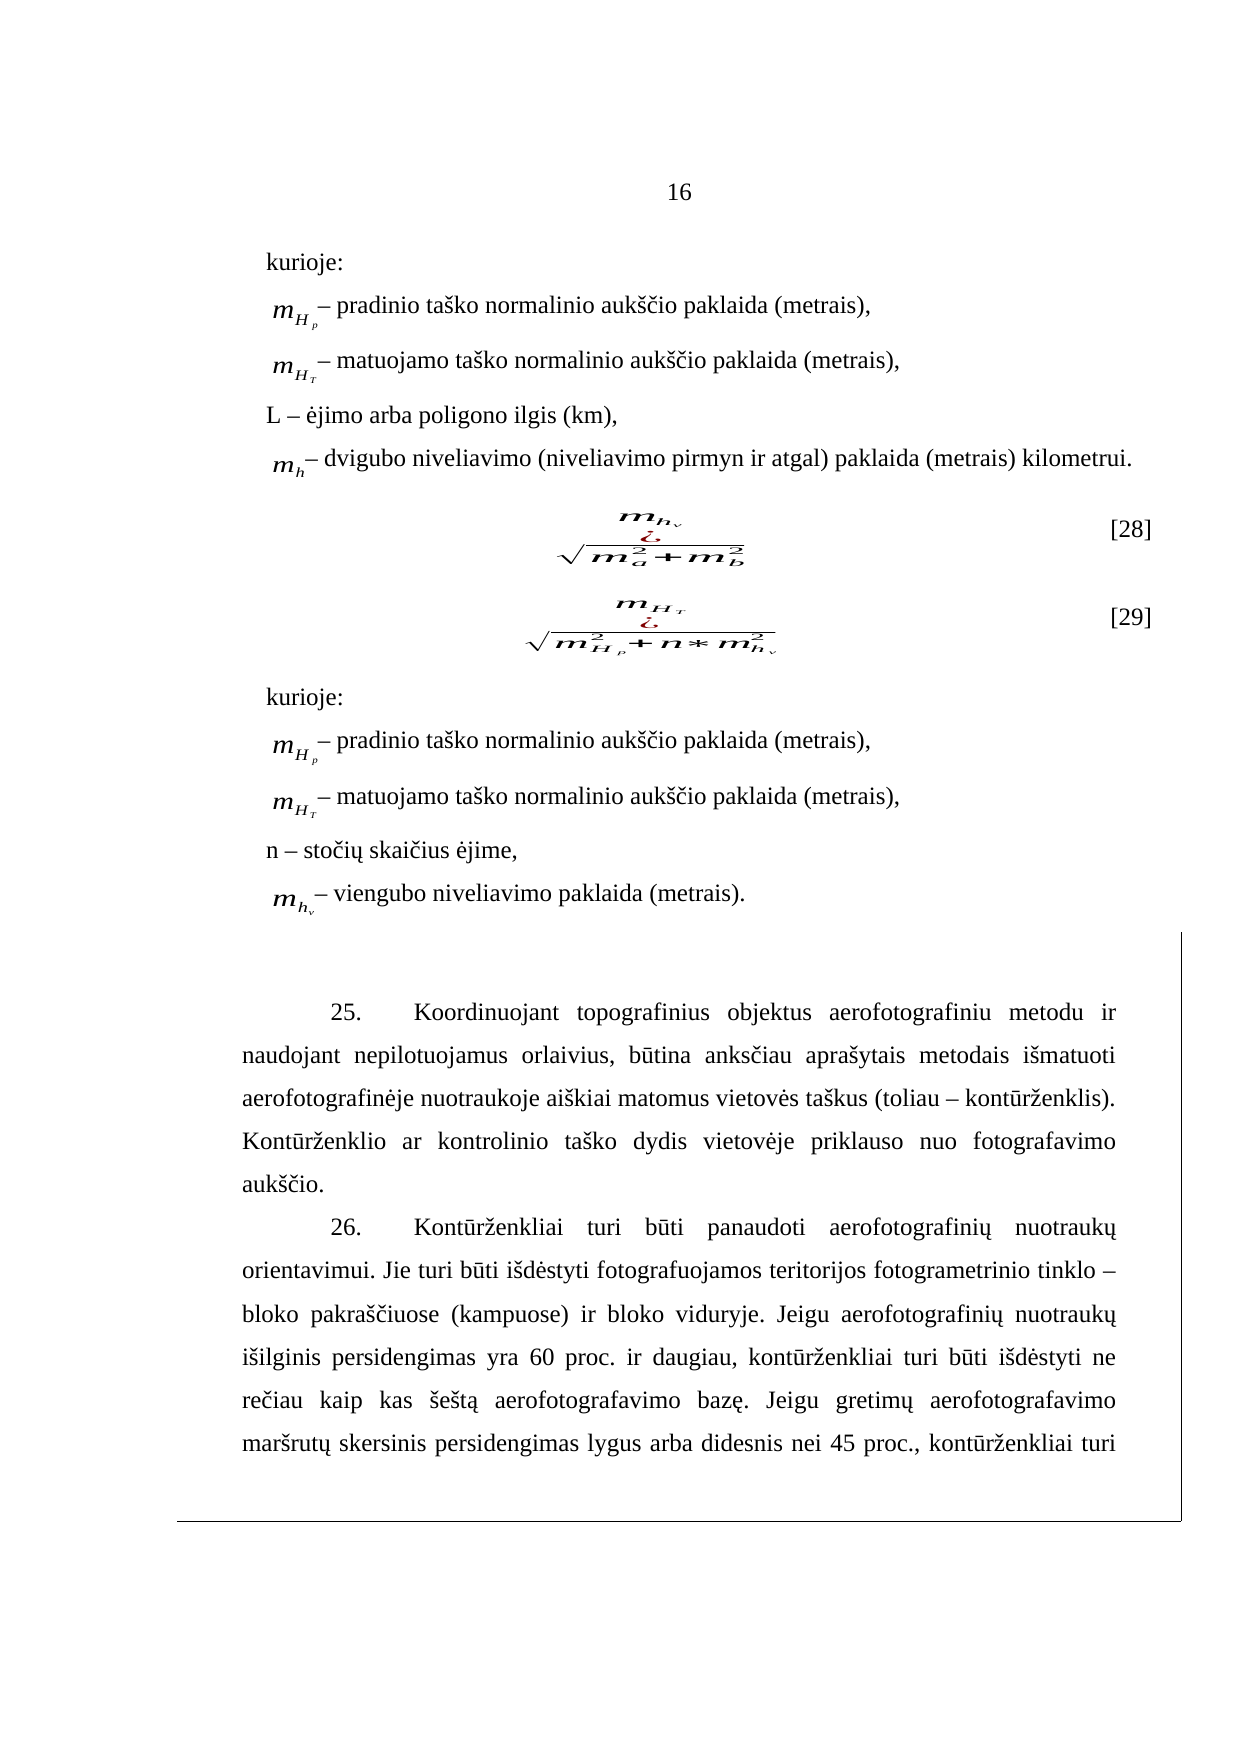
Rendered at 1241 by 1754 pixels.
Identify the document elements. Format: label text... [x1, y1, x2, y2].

text [28] [218, 507, 1181, 568]
text L – ėjimo arba poligono ilgis (km), [177, 400, 1181, 428]
text n – stočių skaičius ėjime, [177, 835, 1181, 864]
text 25. Koordinuojant topografinius objektus aerofotografiniu metodu ir naudojant nepilotuojamus orlaivius, būtina anksčiau aprašytais metodais išmatuoti aerofotografinėje nuotraukoje aiškiai matomus vietovės taškus (toliau – kontūrženklis). Kontūrženklio ar kontrolinio taško dydis vietovėje priklauso nuo fotografavimo aukščio. [177, 932, 1181, 1148]
text – pradinio taško normalinio aukščio paklaida (metrais), [177, 290, 1181, 331]
text – pradinio taško normalinio aukščio paklaida (metrais), [177, 725, 1181, 766]
text [29] [218, 595, 1181, 656]
text – viengubo niveliavimo paklaida (metrais). [177, 878, 1181, 918]
text – matuojamo taško normalinio aukščio paklaida (metrais), [177, 781, 1181, 821]
text 26. Kontūrženkliai turi būti panaudoti aerofotografinių nuotraukų orientavimui. Jie turi būti išdėstyti fotografuojamos teritorijos fotogrametrinio tinklo – bloko pakraščiuose (kampuose) ir bloko viduryje. Jeigu aerofotografinių nuotraukų išilginis persidengimas yra 60 proc. ir daugiau, kontūrženkliai turi būti išdėstyti ne rečiau kaip kas šeštą aerofotografavimo bazę. Jeigu gretimų aerofotografavimo maršrutų skersinis persidengimas lygus arba didesnis nei 45 proc., kontūrženkliai turi būti išdėstyti kas 4 maršrutą aerofotografinių nuotraukų skersinio persidengimo zonoje. Naudojant fotogrametrinį metodą turi būti panaudoti ne mažiau kaip 5 kontūrženkliai. [177, 1148, 1181, 1521]
text – dvigubo niveliavimo (niveliavimo pirmyn ir atgal) paklaida (metrais) kilometrui. [177, 443, 1181, 481]
text kurioje: [177, 682, 1181, 711]
text – matuojamo taško normalinio aukščio paklaida (metrais), [177, 346, 1181, 385]
text kurioje: [177, 247, 1181, 275]
